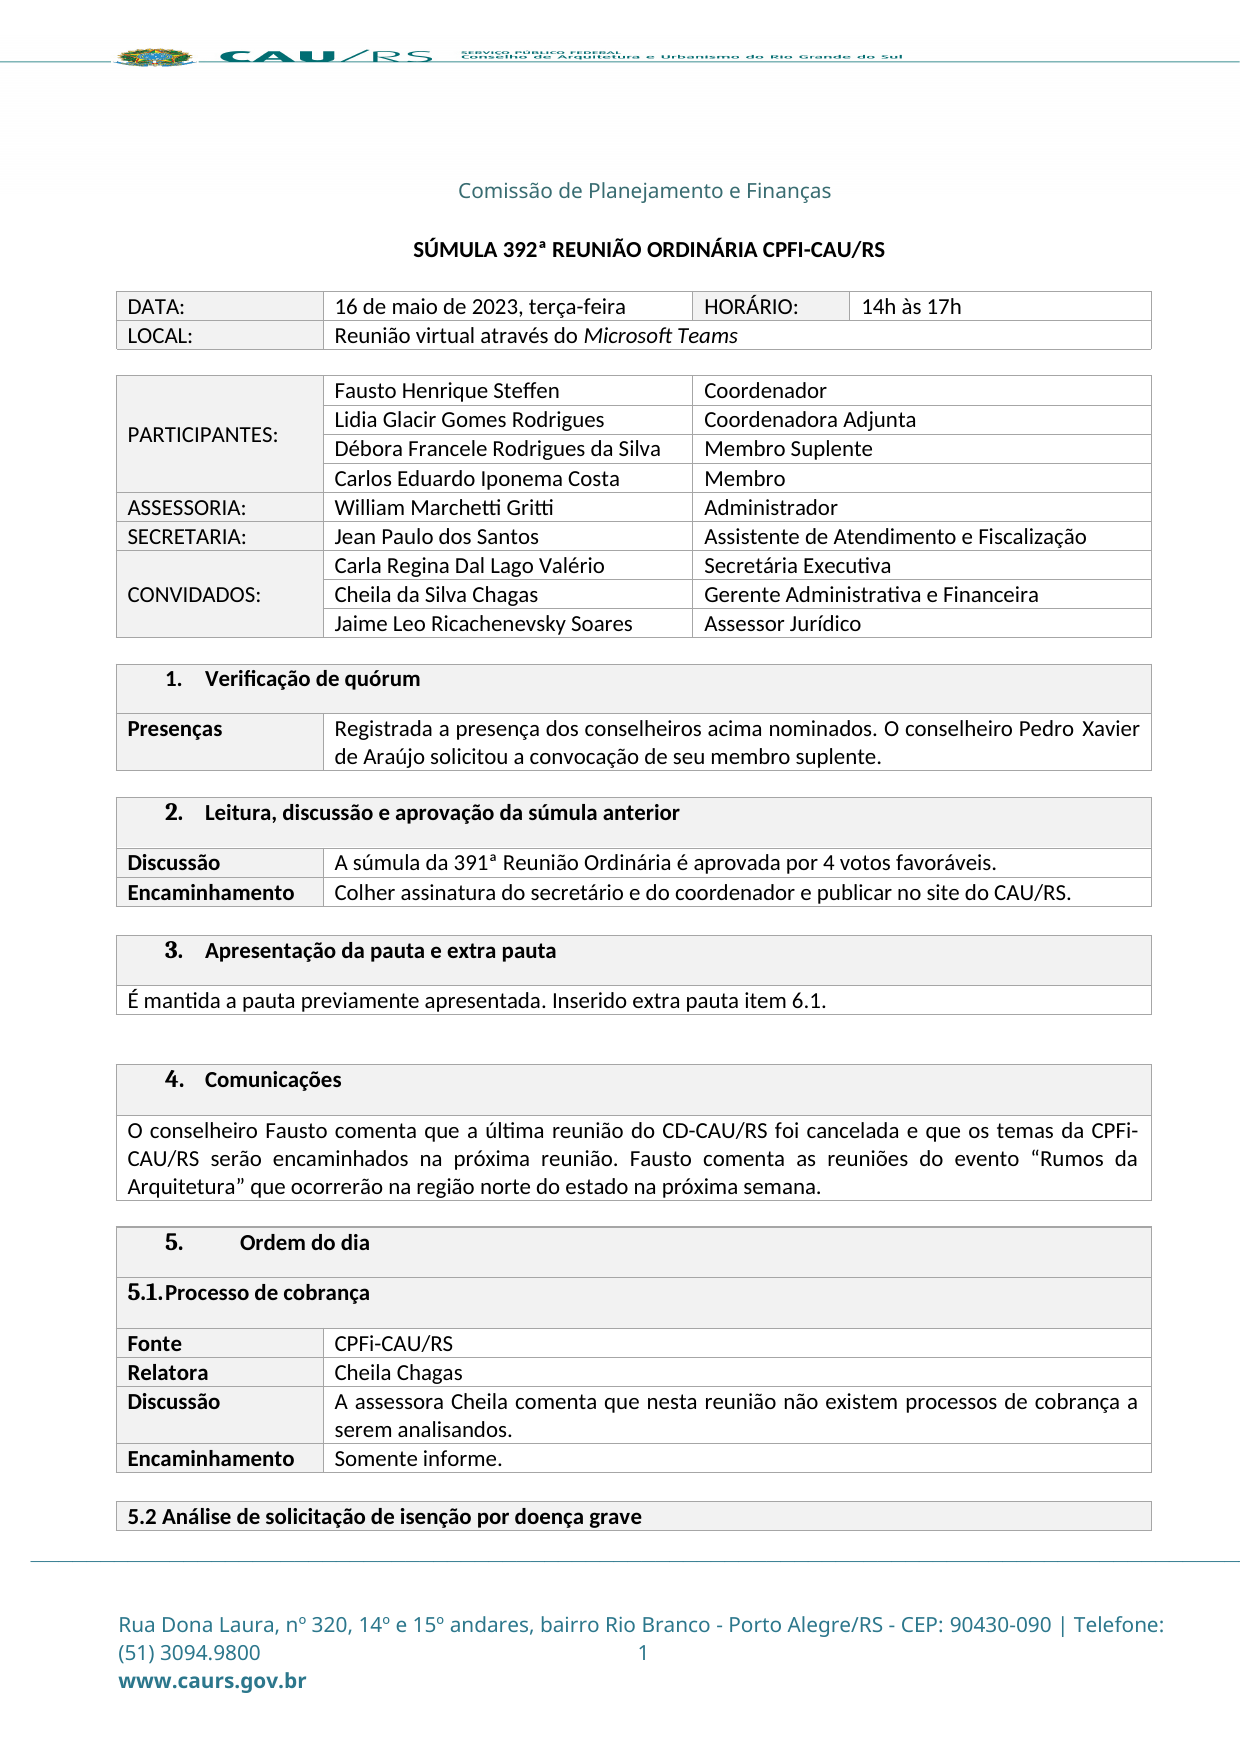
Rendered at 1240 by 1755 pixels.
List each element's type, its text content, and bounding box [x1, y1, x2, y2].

table_header DATA: [117, 292, 323, 320]
table_cell Presenças [117, 714, 323, 770]
table_cell Jaime Leo Ricachenevsky Soares [324, 609, 692, 637]
table_cell Coordenadora Adjunta [693, 406, 1151, 433]
table_cell Lidia Glacir Gomes Rodrigues [324, 406, 692, 433]
table_cell Carlos Eduardo Iponema Costa [324, 464, 692, 492]
table_cell Gerente Administrativa e Financeira [693, 580, 1151, 608]
table_cell [116, 1015, 1151, 1064]
table_cell Verificação de quórum [117, 665, 1151, 713]
table_cell [116, 771, 1151, 797]
table_cell Ordem do dia [117, 1228, 1151, 1277]
table_cell Processo de cobrança [117, 1278, 1151, 1328]
table_cell Membro [693, 464, 1151, 492]
table_cell Administrador [693, 493, 1151, 521]
table_cell [116, 638, 1151, 663]
table_cell A assessora Cheila comenta que nesta reunião não existem processos de cobrança a serem analisandos. [324, 1387, 1151, 1443]
table_cell Cheila da Silva Chagas [324, 580, 692, 608]
table_cell Registrada a presença dos conselheiros acima nominados. O conselheiro Pedro Xavier de Araújo solicitou a convocação de seu membro suplente. [324, 714, 1151, 770]
table_cell É mantida a pauta previamente apresentada. Inserido extra pauta item 6.1. [117, 986, 1151, 1014]
table_cell Membro Suplente [693, 435, 1151, 463]
table_cell Assessor Jurídico [693, 609, 1151, 637]
table_cell SECRETARIA: [117, 522, 323, 550]
table_cell Colher assinatura do secretário e do coordenador e publicar no site do CAU/RS. [324, 878, 1151, 906]
table_cell Encaminhamento [117, 1444, 323, 1472]
table_cell Leitura, discussão e aprovação da súmula anterior [117, 798, 1151, 847]
table_cell Débora Francele Rodrigues da Silva [324, 435, 692, 463]
table_cell Apresentação da pauta e extra pauta [117, 936, 1151, 985]
table_cell Assistente de Atendimento e Fiscalização [693, 522, 1151, 550]
table_cell Fausto Henrique Steffen [324, 376, 692, 404]
table_cell [117, 350, 1151, 375]
table_cell Encaminhamento [117, 878, 323, 906]
table_cell O conselheiro Fausto comenta que a última reunião do CD-CAU/RS foi cancelada e que os temas da CPFi-CAU/RS serão encaminhados na próxima reunião. Fausto comenta as reuniões do evento “Rumos da Arquitetura” que ocorrerão na região norte do estado na próxima semana. [117, 1116, 1151, 1200]
table_header 14h às 17h [850, 292, 1151, 320]
table_cell Comunicações [117, 1065, 1151, 1115]
text SÚMULA 392ª REUNIÃO ORDINÁRIA CPFI-CAU/RS [177, 235, 1181, 263]
table_cell Secretária Executiva [693, 551, 1151, 579]
table_cell Discussão [117, 849, 323, 877]
table_header 16 de maio de 2023, terça-feira [324, 292, 692, 320]
table_cell Cheila Chagas [324, 1358, 1151, 1386]
table_cell Coordenador [693, 376, 1151, 404]
table_cell [116, 1201, 1151, 1226]
table_cell Reunião virtual através do Microsoft Teams [324, 321, 1151, 349]
table_cell LOCAL: [117, 321, 323, 349]
table_header HORÁRIO: [693, 292, 849, 320]
table_cell [116, 907, 1151, 935]
table_cell ASSESSORIA: [117, 493, 323, 521]
table_cell Fonte [117, 1329, 323, 1357]
table_cell [116, 1473, 1151, 1501]
table_cell CPFi-CAU/RS [324, 1329, 1151, 1357]
table_cell CONVIDADOS: [117, 551, 323, 637]
table_cell PARTICIPANTES: [117, 376, 323, 492]
table_cell William Marchetti Gritti [324, 493, 692, 521]
table_cell Jean Paulo dos Santos [324, 522, 692, 550]
table_cell Somente informe. [324, 1444, 1151, 1472]
table_cell Relatora [117, 1358, 323, 1386]
table_cell 5.2 Análise de solicitação de isenção por doença grave [117, 1502, 1151, 1530]
table_cell Carla Regina Dal Lago Valério [324, 551, 692, 579]
table_cell Discussão [117, 1387, 323, 1443]
table_cell A súmula da 391ª Reunião Ordinária é aprovada por 4 votos favoráveis. [324, 849, 1151, 877]
